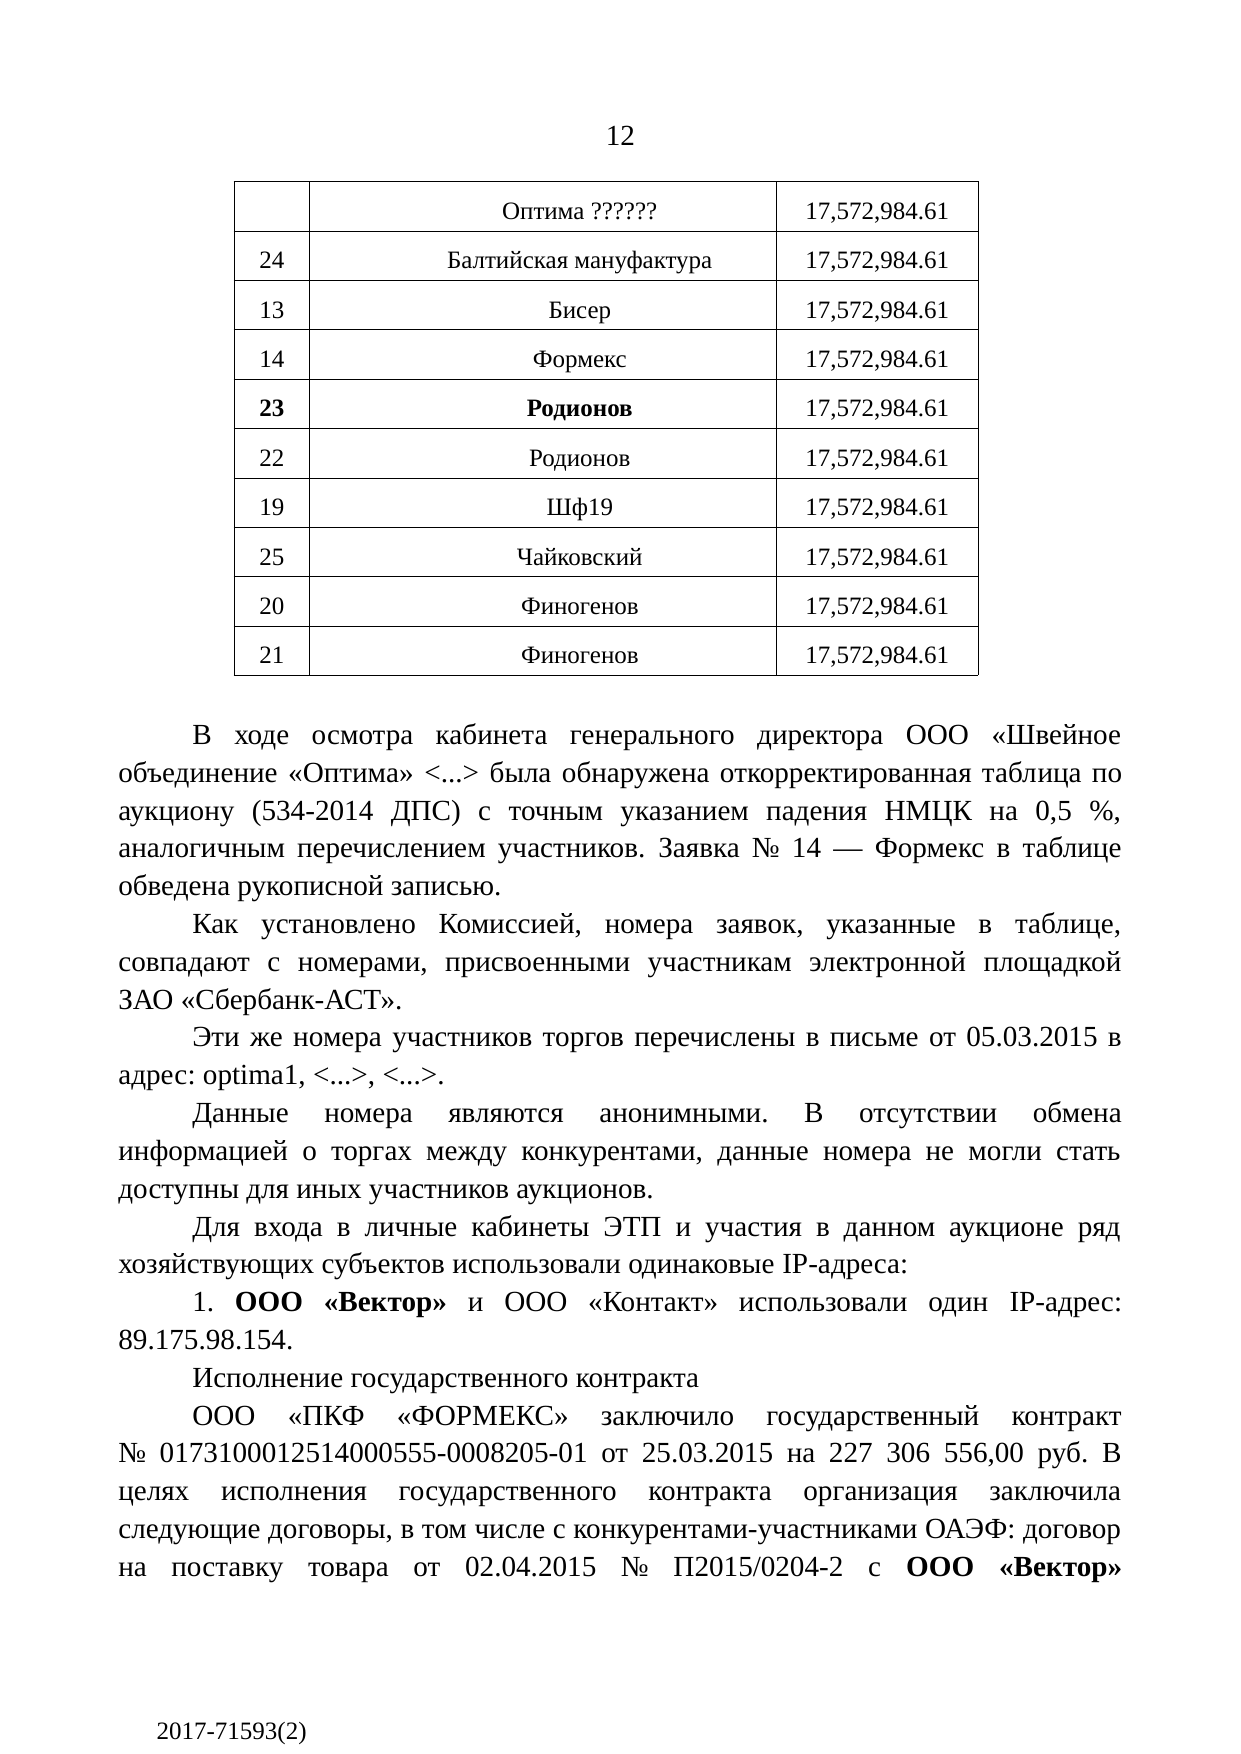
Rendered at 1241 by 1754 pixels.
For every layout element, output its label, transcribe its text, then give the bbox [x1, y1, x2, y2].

table_cell 17 572 984,61 [777, 479, 978, 527]
table_cell Родионов [310, 380, 776, 428]
table_cell 24 [235, 232, 309, 280]
table_cell Финогенов [310, 577, 776, 626]
table_cell Чайковский [310, 528, 776, 576]
table_cell Родионов [310, 429, 776, 477]
table_cell 13 [235, 281, 309, 329]
table_cell [235, 182, 309, 231]
table_cell 17 572 984,61 [777, 281, 978, 329]
text Исполнение государственного контракта [118, 1356, 1122, 1393]
table_cell Бисер [310, 281, 776, 329]
text Эти же номера участников торгов перечислены в письме от 05.03.2015 в адрес: optima1, <...>, <...>. [118, 1015, 1122, 1091]
table_cell 17 572 984,61 [777, 429, 978, 477]
table_cell 25 [235, 528, 309, 576]
text Для входа в личные кабинеты ЭТП и участия в данном аукционе ряд хозяйствующих субъектов использовали одинаковые IP-адреса: [118, 1204, 1122, 1280]
table_cell Формекс [310, 330, 776, 379]
table_cell Шф19 [310, 479, 776, 527]
text Данные номера являются анонимными. В отсутствии обмена информацией о торгах между конкурентами, данные номера не могли стать доступны для иных участников аукционов. [118, 1091, 1122, 1204]
table_cell 20 [235, 577, 309, 626]
table_cell 14 [235, 330, 309, 379]
text В ходе осмотра кабинета генерального директора ООО «Швейное объединение «Оптима» <...> была обнаружена откорректированная таблица по аукциону (534-2014 ДПС) с точным указанием падения НМЦК на 0,5 %, аналогичным перечислением участников. Заявка № 14 — Формекс в таблице обведена рукописной записью. [118, 713, 1122, 902]
list 1. ООО «Вектор» и ООО «Контакт» использовали один IP-адрес: 89.175.98.154. [118, 1280, 1122, 1356]
table_cell 17 572 984,61 [777, 380, 978, 428]
table_cell Балтийская мануфактура [310, 232, 776, 280]
table_cell 17 572 984,61 [777, 577, 978, 626]
table_cell 17 572 984,61 [777, 627, 978, 675]
table_cell 19 [235, 479, 309, 527]
table_cell 17 572 984,61 [777, 330, 978, 379]
table_cell 21 [235, 627, 309, 675]
table_cell Оптима ?????? [310, 182, 776, 231]
table_cell 17 572 984,61 [777, 232, 978, 280]
table_cell Финогенов [310, 627, 776, 675]
table_cell 23 [235, 380, 309, 428]
text ООО «ПКФ «ФОРМЕКС» заключило государственный контракт № 0173100012514000555-0008205-01 от 25.03.2015 на 227 306 556,00 руб. В целях исполнения государственного контракта организация заключила следующие договоры, в том числе с конкурентами-участниками ОАЭФ: договор на поставку товара от 02.04.2015 № П2015/0204-2 с ООО «Вектор» [118, 1393, 1122, 1582]
table_cell 22 [235, 429, 309, 477]
text Как установлено Комиссией, номера заявок, указанные в таблице, совпадают с номерами, присвоенными участникам электронной площадкой ЗАО «Сбербанк-АСТ». [118, 902, 1122, 1015]
table_cell 17 572 984,61 [777, 528, 978, 576]
table_cell 17 572 984,61 [777, 182, 978, 231]
